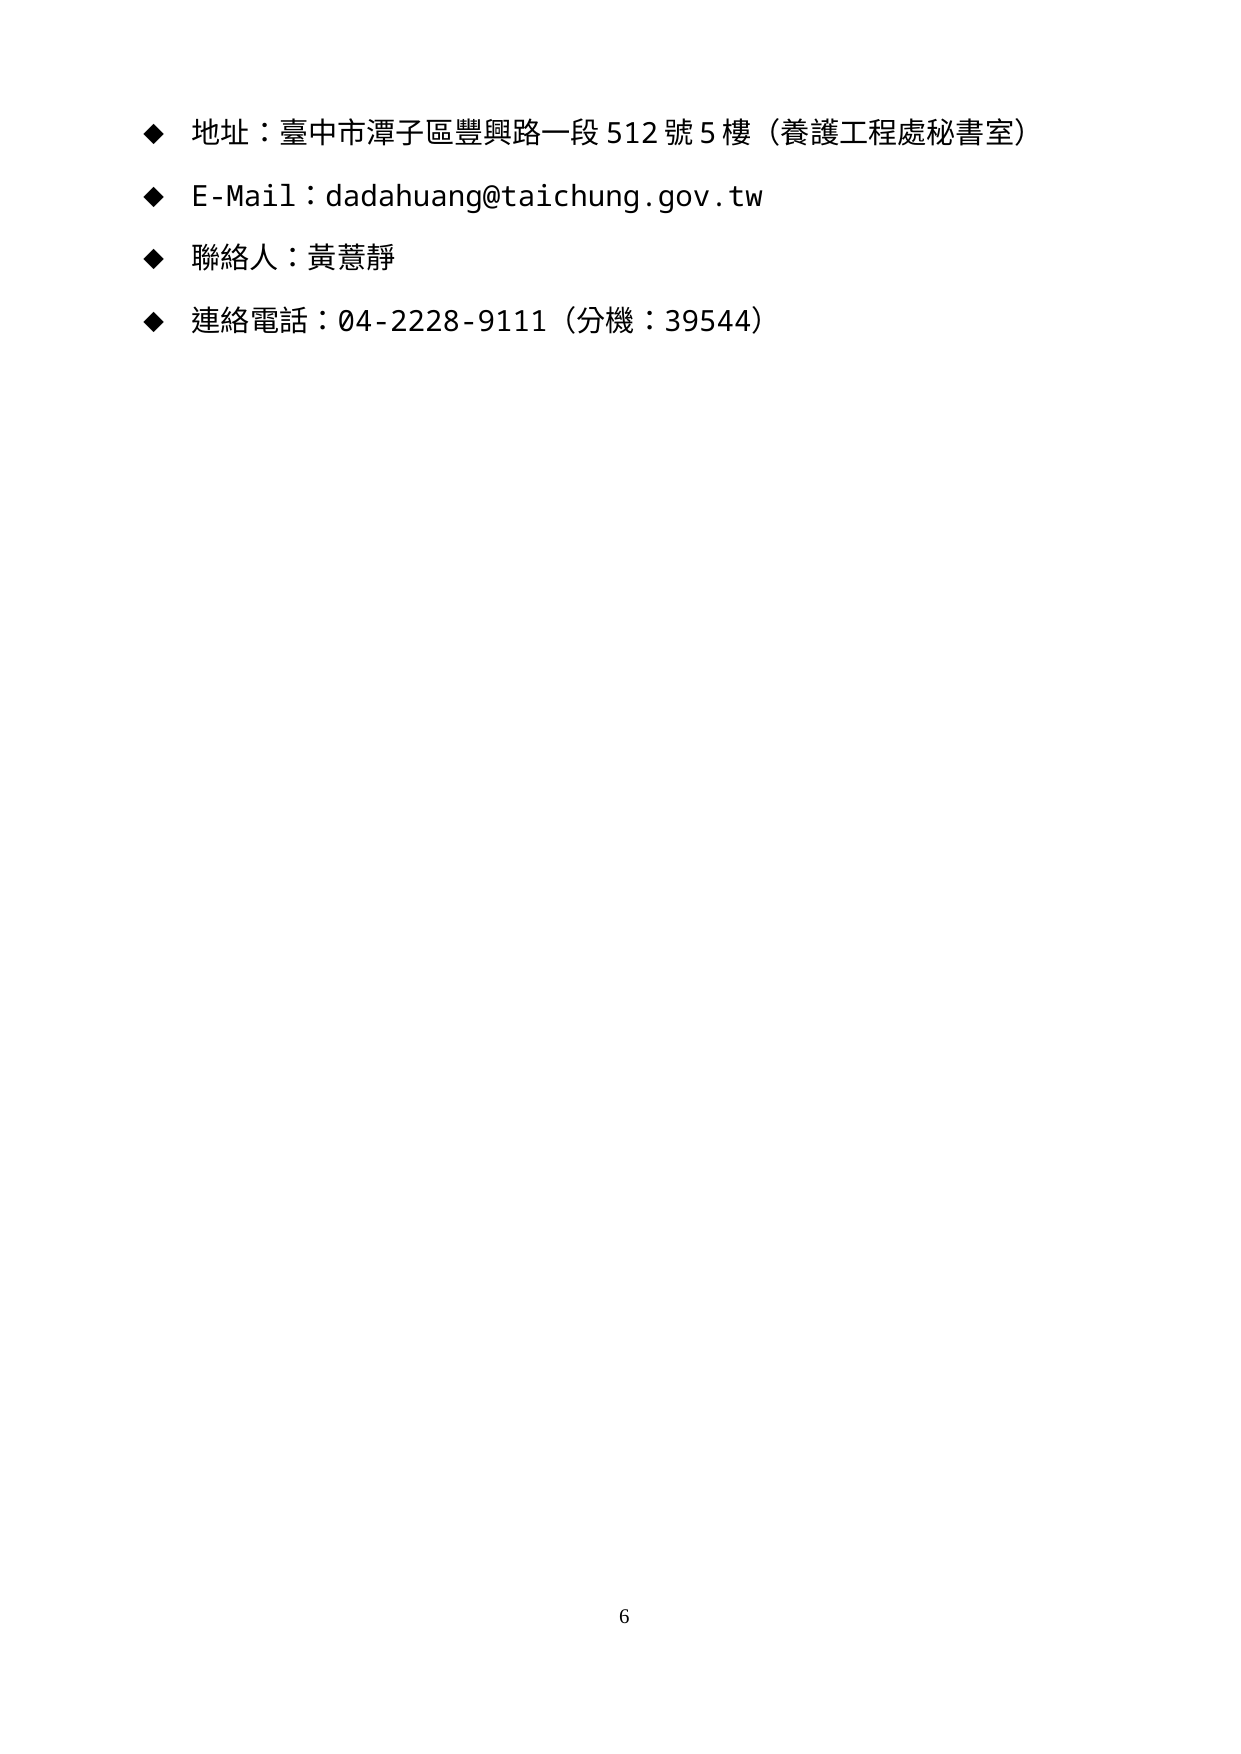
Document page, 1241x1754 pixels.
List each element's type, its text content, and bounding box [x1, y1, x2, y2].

list E-Mail：dadahuang@taichung.gov.tw [141, 152, 1090, 214]
list 地址：臺中市潭子區豐興路一段512號5樓（養護工程處秘書室） [141, 89, 1090, 152]
list 聯絡人：黃薏靜 [141, 214, 1090, 277]
list 連絡電話：04-2228-9111（分機：39544） [141, 277, 1090, 339]
